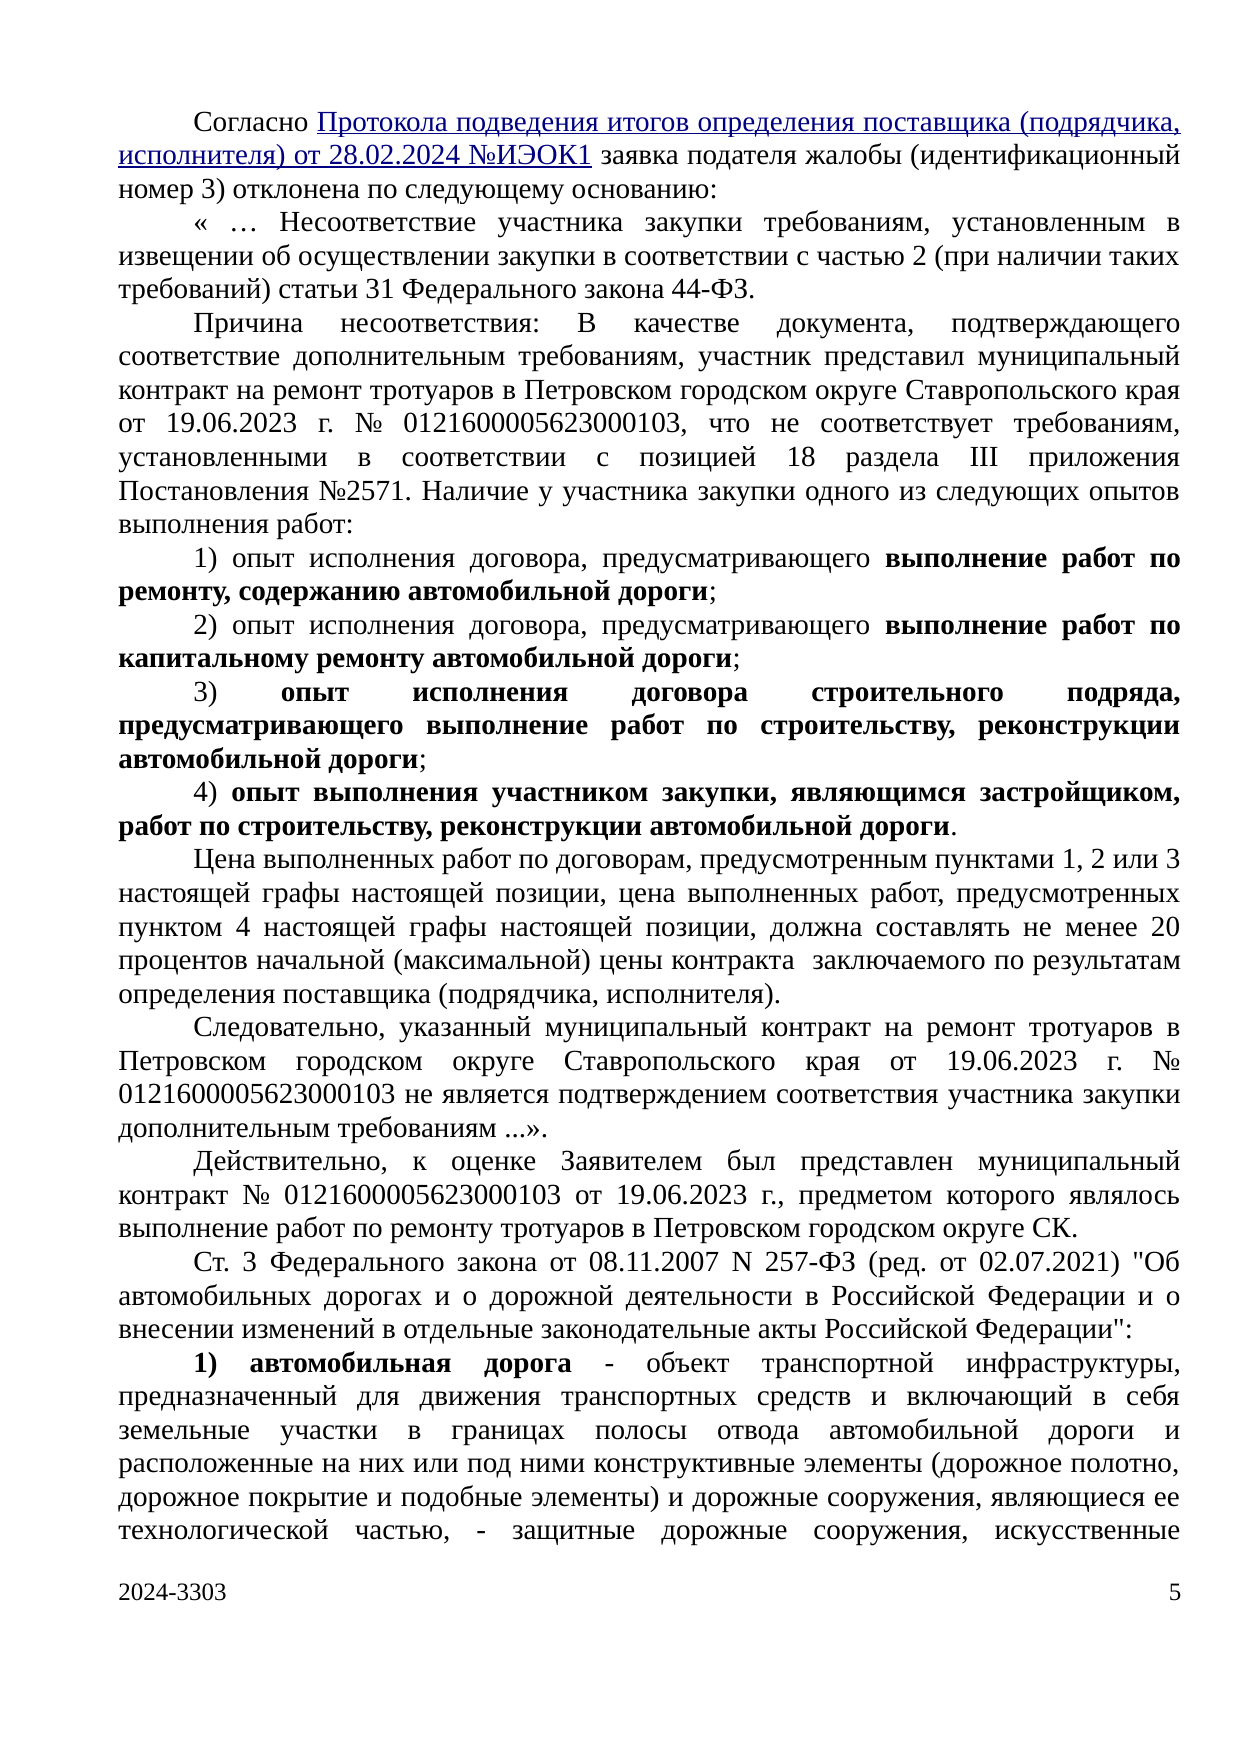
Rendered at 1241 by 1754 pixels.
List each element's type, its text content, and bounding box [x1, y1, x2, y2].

text « … Несоответствие участника закупки требованиям, установленным в извещении об осуществлении закупки в соответствии с частью 2 (при наличии таких требований) статьи 31 Федерального закона 44-ФЗ. [118, 204, 1181, 305]
text Причина несоответствия: В качестве документа, подтверждающего соответствие дополнительным требованиям, участник представил муниципальный контракт на ремонт тротуаров в Петровском городском округе Ставропольского края от 19.06.2023 г. № 0121600005623000103, что не соответствует требованиям, установленными в соответствии с позицией 18 раздела III приложения Постановления №2571. Наличие у участника закупки одного из следующих опытов выполнения работ: [118, 305, 1181, 540]
text Согласно Протокола подведения итогов определения поставщика (подрядчика, исполнителя) от 28.02.2024 №ИЭОК1 заявка подателя жалобы (идентификационный номер 3) отклонена по следующему основанию: [118, 104, 1181, 204]
text Следовательно, указанный муниципальный контракт на ремонт тротуаров в Петровском городском округе Ставропольского края от 19.06.2023 г. № 0121600005623000103 не является подтверждением соответствия участника закупки дополнительным требованиям ...». [118, 1009, 1181, 1143]
text 1) опыт исполнения договора, предусматривающего выполнение работ по ремонту, содержанию автомобильной дороги; [118, 540, 1181, 607]
text 3) опыт исполнения договора строительного подряда, предусматривающего выполнение работ по строительству, реконструкции автомобильной дороги; [118, 674, 1181, 774]
text Действительно, к оценке Заявителем был представлен муниципальный контракт № 0121600005623000103 от 19.06.2023 г., предметом которого являлось выполнение работ по ремонту тротуаров в Петровском городском округе СК. [118, 1143, 1181, 1244]
text 2) опыт исполнения договора, предусматривающего выполнение работ по капитальному ремонту автомобильной дороги; [118, 607, 1181, 674]
text 4) опыт выполнения участником закупки, являющимся застройщиком, работ по строительству, реконструкции автомобильной дороги. [118, 774, 1181, 842]
text Ст. 3 Федерального закона от 08.11.2007 N 257-ФЗ (ред. от 02.07.2021) "Об автомобильных дорогах и о дорожной деятельности в Российской Федерации и о внесении изменений в отдельные законодательные акты Российской Федерации": [118, 1244, 1181, 1345]
text 1) автомобильная дорога - объект транспортной инфраструктуры, предназначенный для движения транспортных средств и включающий в себя земельные участки в границах полосы отвода автомобильной дороги и расположенные на них или под ними конструктивные элементы (дорожное полотно, дорожное покрытие и подобные элементы) и дорожные сооружения, являющиеся ее технологической частью, - защитные дорожные сооружения, искусственные [118, 1345, 1181, 1546]
text Цена выполненных работ по договорам, предусмотренным пунктами 1, 2 или 3 настоящей графы настоящей позиции, цена выполненных работ, предусмотренных пунктом 4 настоящей графы настоящей позиции, должна составлять не менее 20 процентов начальной (максимальной) цены контракта заключаемого по результатам определения поставщика (подрядчика, исполнителя). [118, 842, 1181, 1009]
